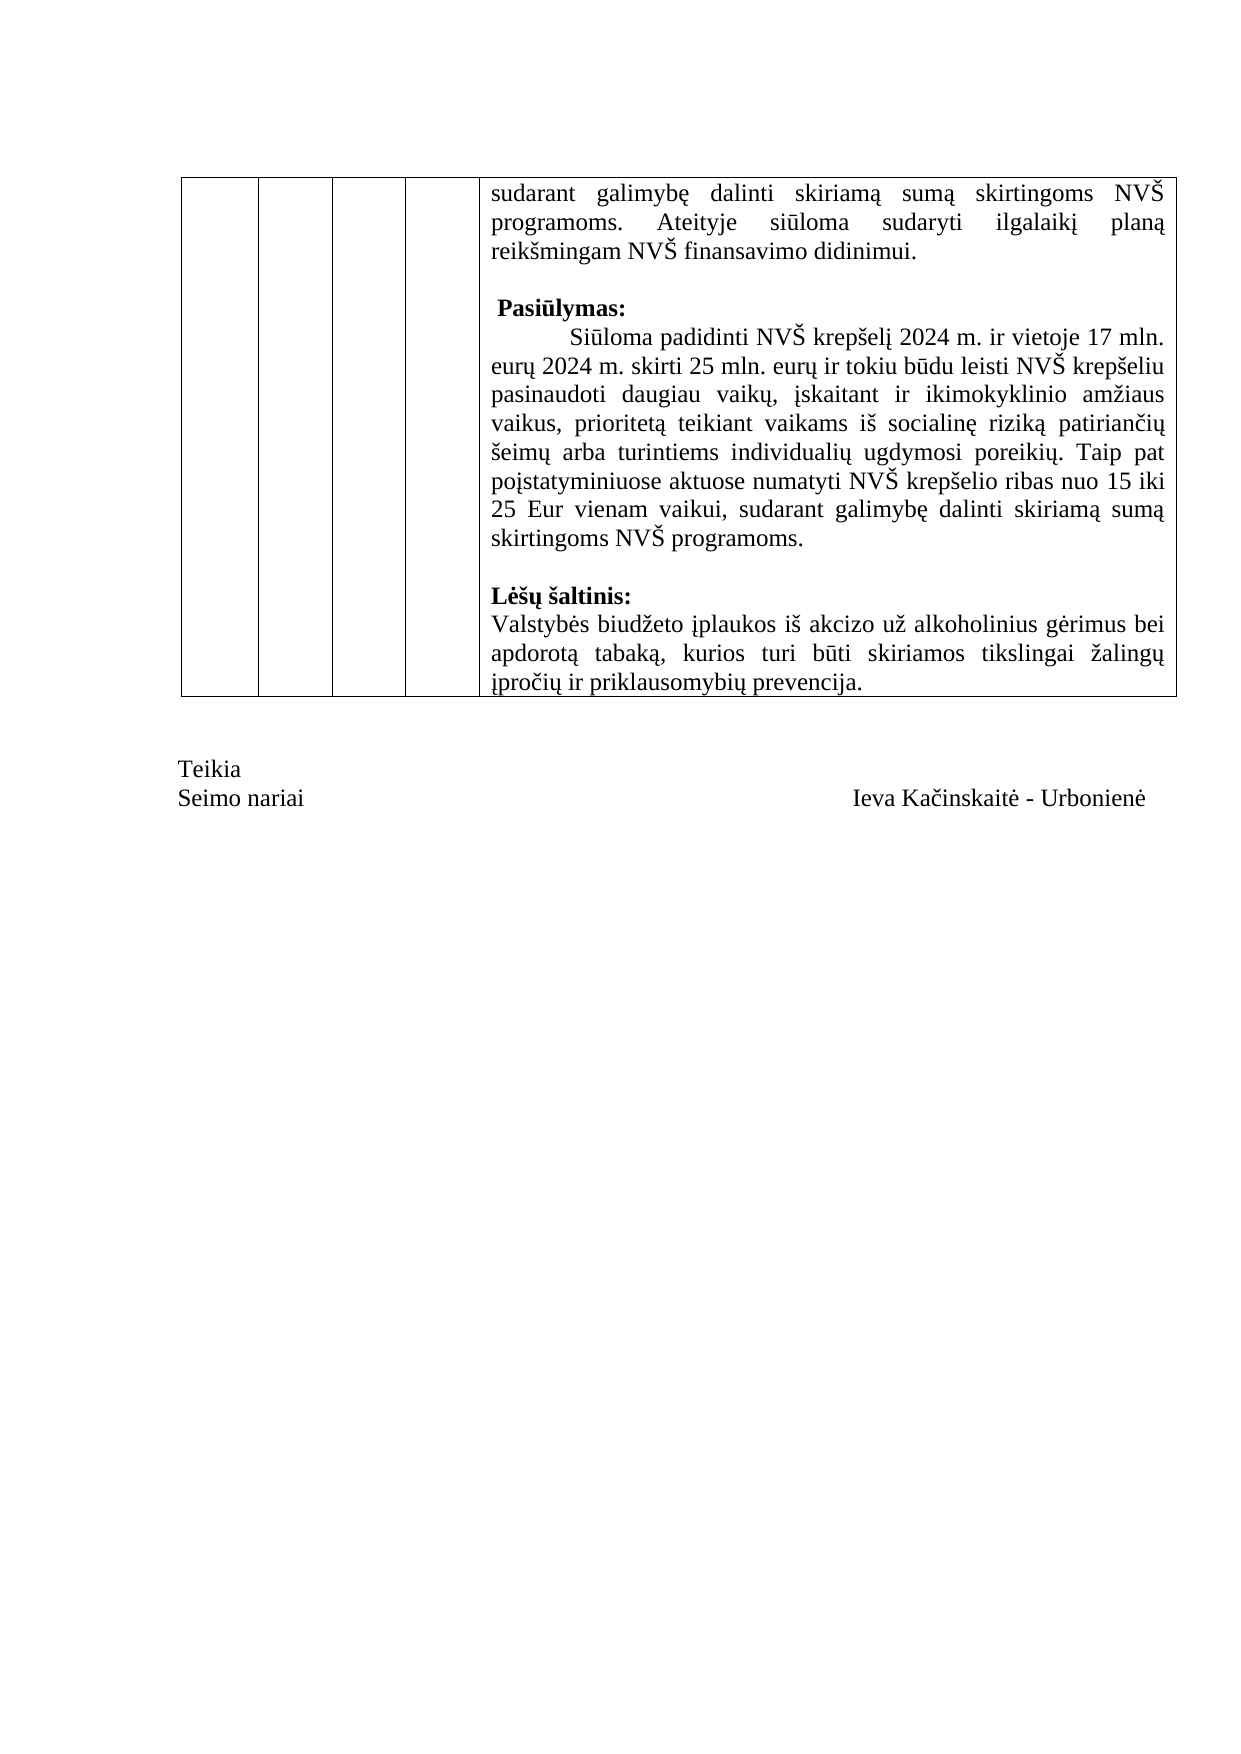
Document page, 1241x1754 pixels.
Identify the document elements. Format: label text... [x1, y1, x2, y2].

table_cell sudarant galimybę dalinti skiriamą sumą skirtingoms NVŠ programoms. Ateityje siūloma sudaryti ilgalaikį planą reikšmingam NVŠ finansavimo didinimui. Pasiūlymas: Siūloma padidinti NVŠ krepšelį 2024 m. ir vietoje 17 mln. eurų 2024 m. skirti 25 mln. eurų ir tokiu būdu leisti NVŠ krepšeliu pasinaudoti daugiau vaikų, įskaitant ir ikimokyklinio amžiaus vaikus, prioritetą teikiant vaikams iš socialinę riziką patiriančių šeimų arba turintiems individualių ugdymosi poreikių. Taip pat poįstatyminiuose aktuose numatyti NVŠ krepšelio ribas nuo 15 iki 25 Eur vienam vaikui, sudarant galimybę dalinti skiriamą sumą skirtingoms NVŠ programoms. Lėšų šaltinis: Valstybės biudžeto įplaukos iš akcizo už alkoholinius gėrimus bei apdorotą tabaką, kurios turi būti skiriamos tikslingai žalingų įpročių ir priklausomybių prevencija. [480, 178, 1176, 696]
text Teikia [177, 754, 1181, 783]
table_cell [333, 178, 405, 696]
table_cell [259, 178, 332, 696]
table_cell [406, 178, 479, 696]
text Seimo nariai Ieva Kačinskaitė - Urbonienė [177, 783, 1181, 812]
table_cell [182, 178, 258, 696]
